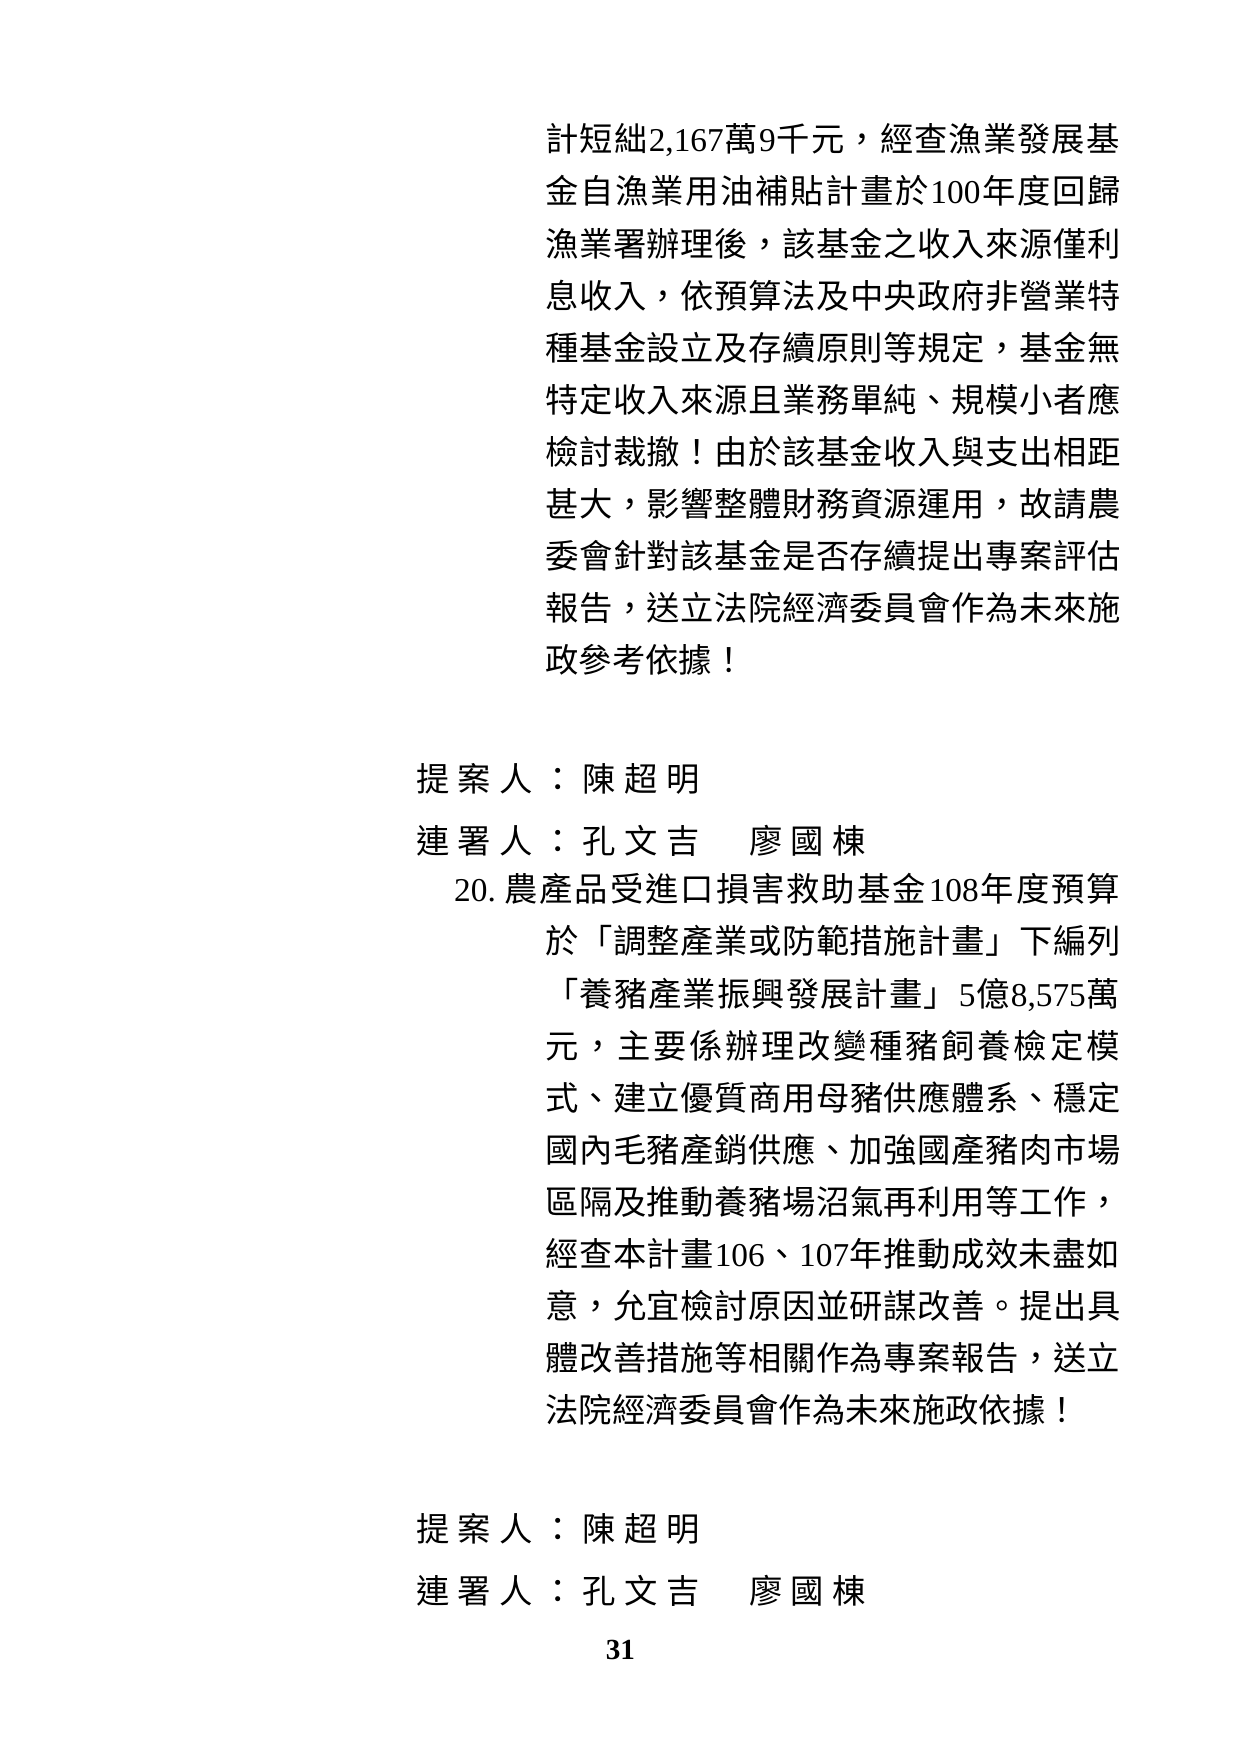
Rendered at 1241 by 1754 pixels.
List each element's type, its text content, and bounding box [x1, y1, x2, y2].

text 連署人：孔文吉 廖國棟 [397, 798, 1016, 860]
list 農產品受進口損害救助基金108年度預算於「調整產業或防範措施計畫」下編列「養豬產業振興發展計畫」5億8,575萬元，主要係辦理改變種豬飼養檢定模式、建立優質商用母豬供應體系、穩定國內毛豬產銷供應、加強國產豬肉市場區隔及推動養豬場沼氣再利用等工作，經查本計畫106、107年推動成效未盡如意，允宜檢討原因並研謀改善。提出具體改善措施等相關作為專案報告，送立法院經濟委員會作為未來施政依據！ [454, 860, 1120, 1433]
text 提案人：陳超明 [397, 1485, 1016, 1548]
text 連署人：孔文吉 廖國棟 [397, 1548, 1016, 1610]
text 提案人：陳超明 [397, 735, 1016, 798]
list 計短絀2,167萬9千元，經查漁業發展基金自漁業用油補貼計畫於100年度回歸漁業署辦理後，該基金之收入來源僅利息收入，依預算法及中央政府非營業特種基金設立及存續原則等規定，基金無特定收入來源且業務單純、規模小者應檢討裁撤！由於該基金收入與支出相距甚大，影響整體財務資源運用，故請農委會針對該基金是否存續提出專案評估報告，送立法院經濟委員會作為未來施政參考依據！ [454, 110, 1120, 683]
